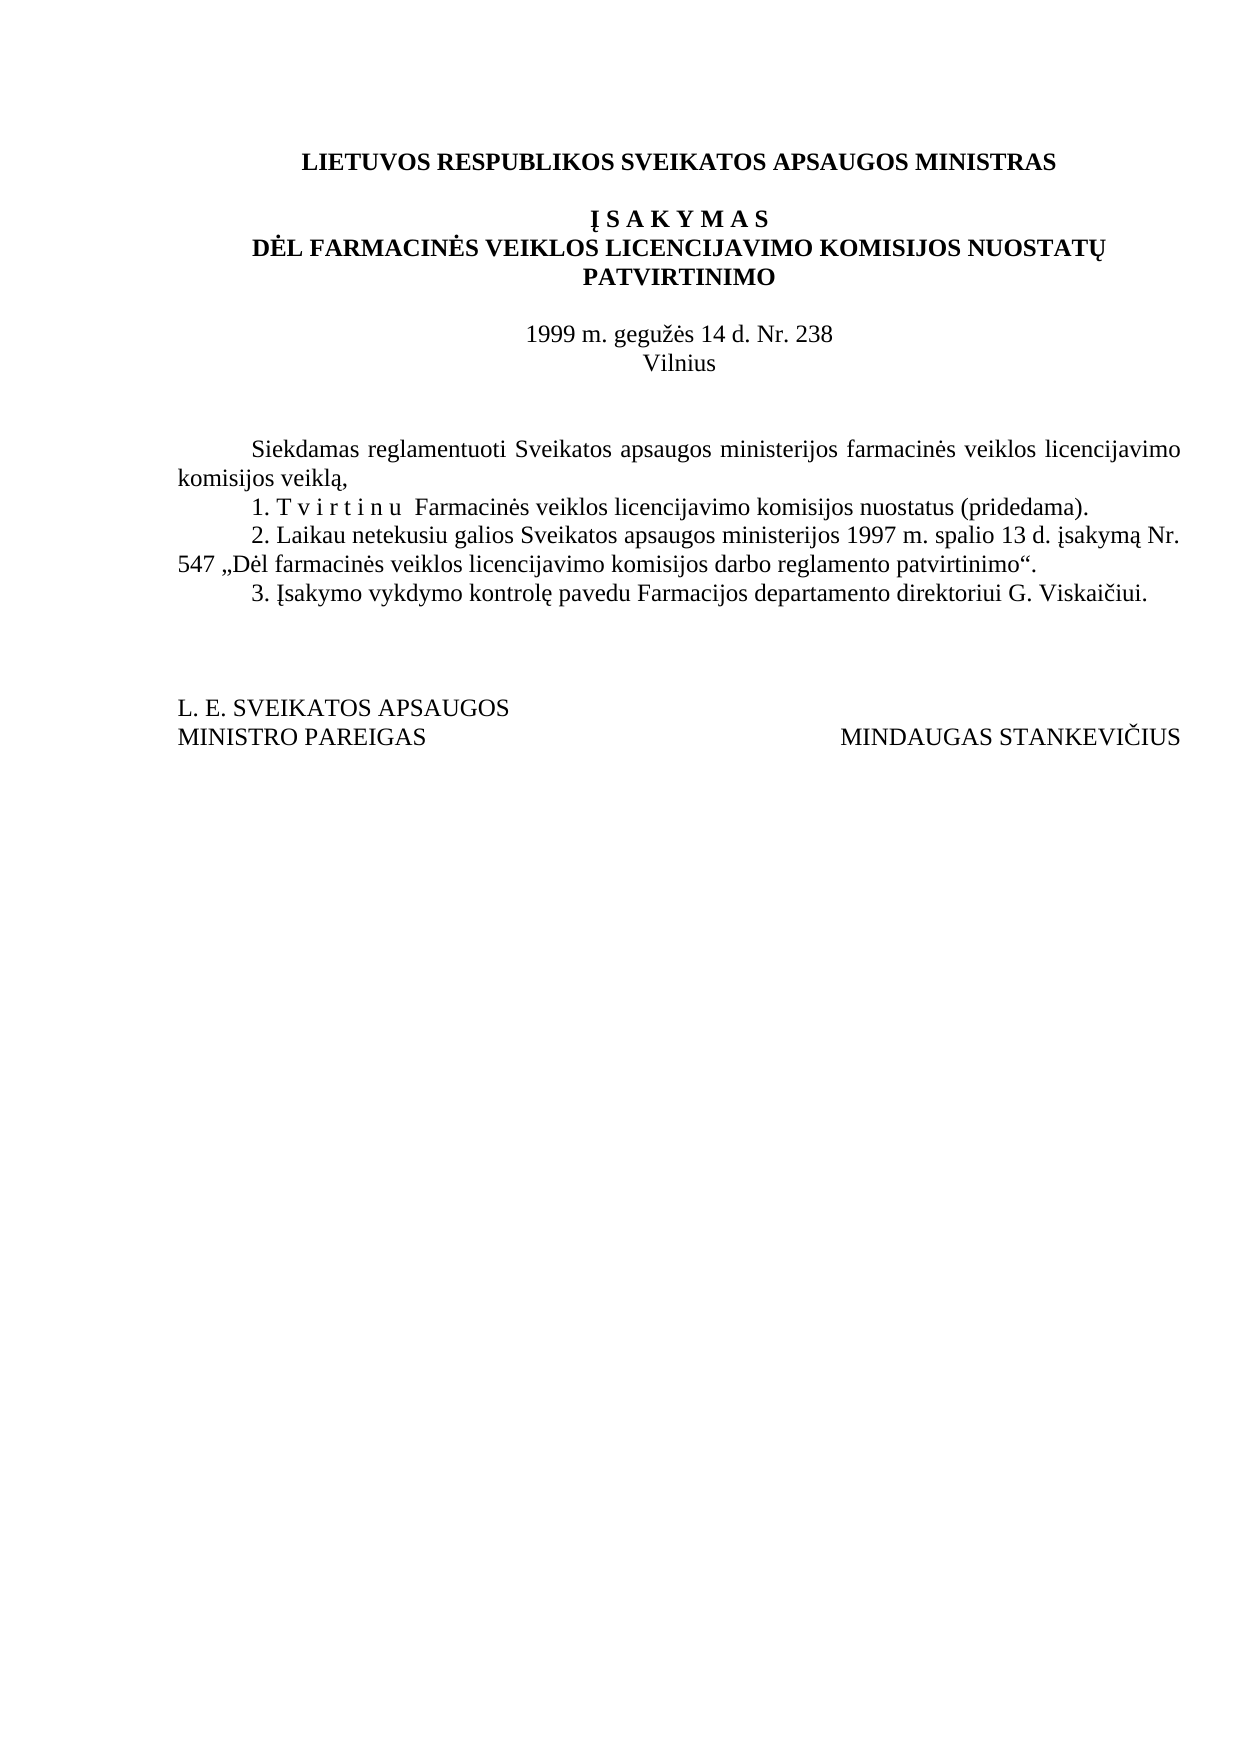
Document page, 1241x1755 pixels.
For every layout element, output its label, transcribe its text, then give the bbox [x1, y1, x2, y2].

text DĖL FARMACINĖS VEIKLOS LICENCIJAVIMO KOMISIJOS NUOSTATŲ PATVIRTINIMO [177, 233, 1181, 291]
text 1. Tvirtinu Farmacinės veiklos licencijavimo komisijos nuostatus (pridedama). [177, 492, 1181, 521]
text 2. Laikau netekusiu galios Sveikatos apsaugos ministerijos 1997 m. spalio 13 d. įsakymą Nr. 547 „Dėl farmacinės veiklos licencijavimo komisijos darbo reglamento patvirtinimo“. [177, 521, 1181, 578]
text Į S A K Y M A S [177, 204, 1181, 233]
text Siekdamas reglamentuoti Sveikatos apsaugos ministerijos farmacinės veiklos licencijavimo komisijos veiklą, [177, 434, 1181, 492]
text MINISTRO PAREIGAS MINDAUGAS STANKEVIČIUS [177, 722, 1181, 751]
text 3. Įsakymo vykdymo kontrolę pavedu Farmacijos departamento direktoriui G. Viskaičiui. [177, 578, 1181, 607]
text L. E. SVEIKATOS APSAUGOS [177, 693, 1181, 722]
text LIETUVOS RESPUBLIKOS SVEIKATOS APSAUGOS MINISTRAS [177, 147, 1181, 176]
text Vilnius [177, 348, 1181, 377]
text 1999 m. gegužės 14 d. Nr. 238 [177, 319, 1181, 348]
